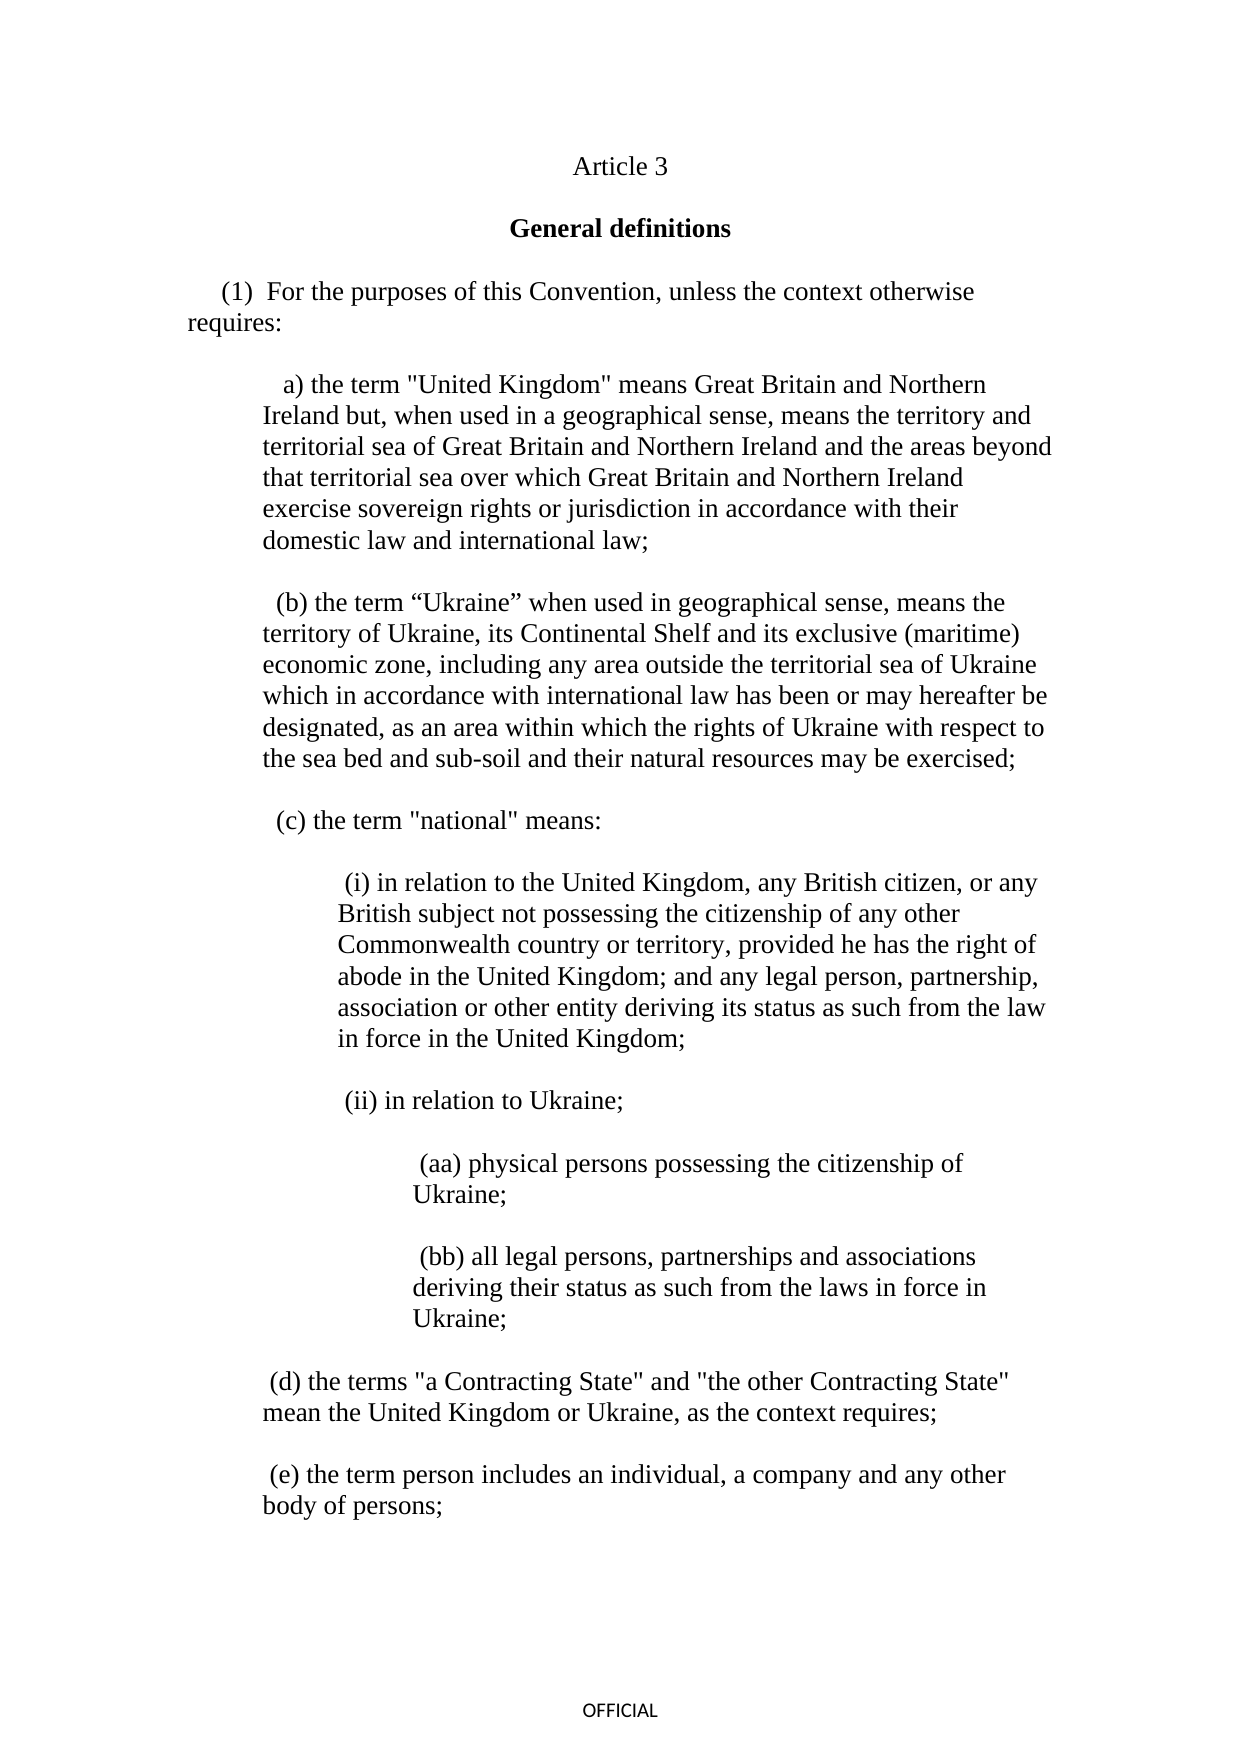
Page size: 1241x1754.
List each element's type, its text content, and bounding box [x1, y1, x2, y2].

text (1) For the purposes of this Convention, unless the context otherwise requires: [187, 274, 1053, 337]
text (ii) in relation to Ukraine; [337, 1084, 1053, 1116]
subtitle Article 3 [187, 150, 1053, 181]
text (d) the terms "a Contracting State" and "the other Contracting State" mean the United Kingdom or Ukraine, as the context requires; [262, 1365, 1053, 1427]
text (i) in relation to the United Kingdom, any British citizen, or any British subject not possessing the citizenship of any other Commonwealth country or territory, provided he has the right of abode in the United Kingdom; and any legal person, partnership, association or other entity deriving its status as such from the law in force in the United Kingdom; [337, 866, 1053, 1053]
text (aa) physical persons possessing the citizenship of Ukraine; [412, 1147, 1053, 1209]
text (e) the term person includes an individual, a company and any other body of persons; [262, 1458, 1053, 1520]
subtitle General definitions [187, 212, 1053, 243]
text a) the term "United Kingdom" means Great Britain and Northern Ireland but, when used in a geographical sense, means the territory and territorial sea of Great Britain and Northern Ireland and the areas beyond that territorial sea over which Great Britain and Northern Ireland exercise sovereign rights or jurisdiction in accordance with their domestic law and international law; [262, 368, 1053, 555]
text (bb) all legal persons, partnerships and associations deriving their status as such from the laws in force in Ukraine; [412, 1240, 1053, 1333]
text (b) the term “Ukraine” when used in geographical sense, means the territory of Ukraine, its Continental Shelf and its exclusive (maritime) economic zone, including any area outside the territorial sea of Ukraine which in accordance with international law has been or may hereafter be designated, as an area within which the rights of Ukraine with respect to the sea bed and sub-soil and their natural resources may be exercised; [262, 586, 1053, 773]
text (c) the term "national" means: [262, 804, 1053, 835]
